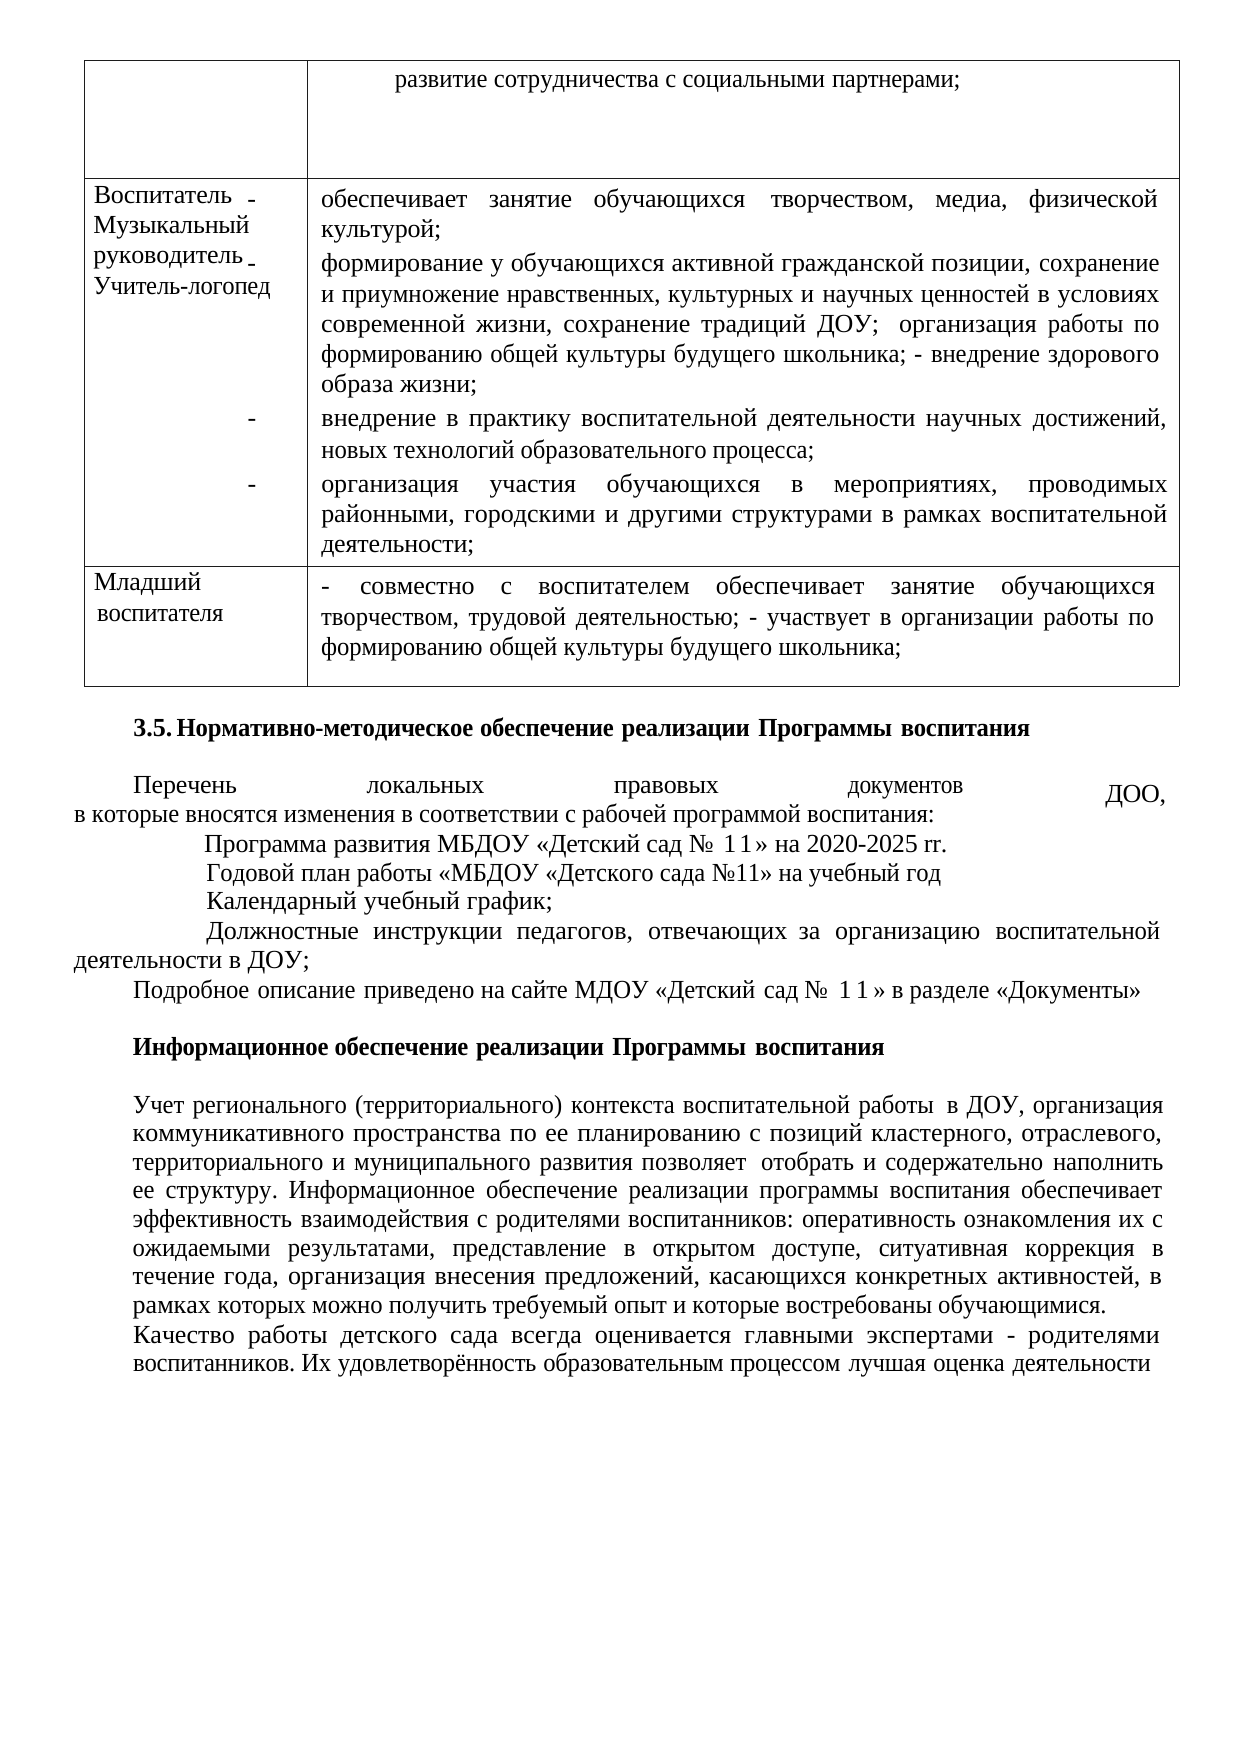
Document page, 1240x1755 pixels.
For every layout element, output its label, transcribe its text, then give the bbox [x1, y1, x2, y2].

text Программа развития МБДОУ «Детский сад № 11» на 2020-2025 rr. Годовой план работы «МБДОУ «Детского сада №11» на учебный год Календарный учебный график; [204, 828, 969, 915]
table_cell - совместно с воспитателем обеспечивает занятие обучающихся творчеством, трудовой деятельностью; - участвует в организации работы по формированию общей культуры будущего школьника; [308, 567, 1179, 686]
table_cell Младший воспитателя [85, 567, 307, 686]
table_cell обеспечивает занятие обучающихся творчеством, медиа, физической культурой; формирование у обучающихся активной гражданской позиции, сохранение и приумножение нравственных, культурных и научных ценностей в условиях современной жизни, сохранение традиций ДОУ; организация работы по формированию общей культуры будущего школьника; - внедрение здорового образа жизни; внедрение в практику воспитательной деятельности научных достижений, новых технологий образовательного процесса; организация участия обучающихся в мероприятиях, проводимых районными, городскими и другими структурами в рамках воспитательной деятельности; [308, 179, 1179, 566]
text Подробное описание приведено на сайте МДОУ «Детский сад № 11» в разделе «Документы» [74, 974, 1169, 1004]
table_cell Воспитатель Музыкальный руководитель Учитель-логопед [85, 179, 307, 566]
text Учет регионального (территориального) контекста воспитательной работы в ДОУ, организация коммуникативного пространства по ее планированию с позиций кластерного, отраслевого, территориального и муниципального развития позволяет отобрать и содержательно наполнить ее структуру. Информационное обеспечение реализации программы воспитания обеспечивает эффективность взаимодействия с родителями воспитанников: оперативность ознакомления их с ожидаемыми результатами, представление в открытом доступе, ситуативная коррекция в течение года, организация внесения предложений, касающихся конкретных активностей, в рамках которых можно получить требуемый опыт и которые востребованы обучающимися. [132, 1089, 1163, 1319]
table_header [85, 61, 307, 178]
subtitle Нормативно-методическое обеспечение реализации Программы воспитания [133, 712, 1046, 742]
subtitle Информационное обеспечение реализации Программы воспитания [133, 1031, 1231, 1061]
text Должностные инструкции педагогов, отвечающих за организацию воспитательной деятельности в ДОУ; [74, 915, 1165, 974]
text Перечень локальных правовых документов в которые вносятся изменения в соответствии с рабочей программой воспитания: [74, 769, 969, 828]
text ДОО, [1105, 778, 1231, 808]
table_header развитие сотрудничества с социальными партнерами; [308, 61, 1179, 178]
text Качество работы детского сада всегда оценивается главными экспертами - родителями воспитанников. Их удовлетворённость образовательным процессом лучшая оценка деятельности [133, 1319, 1161, 1377]
